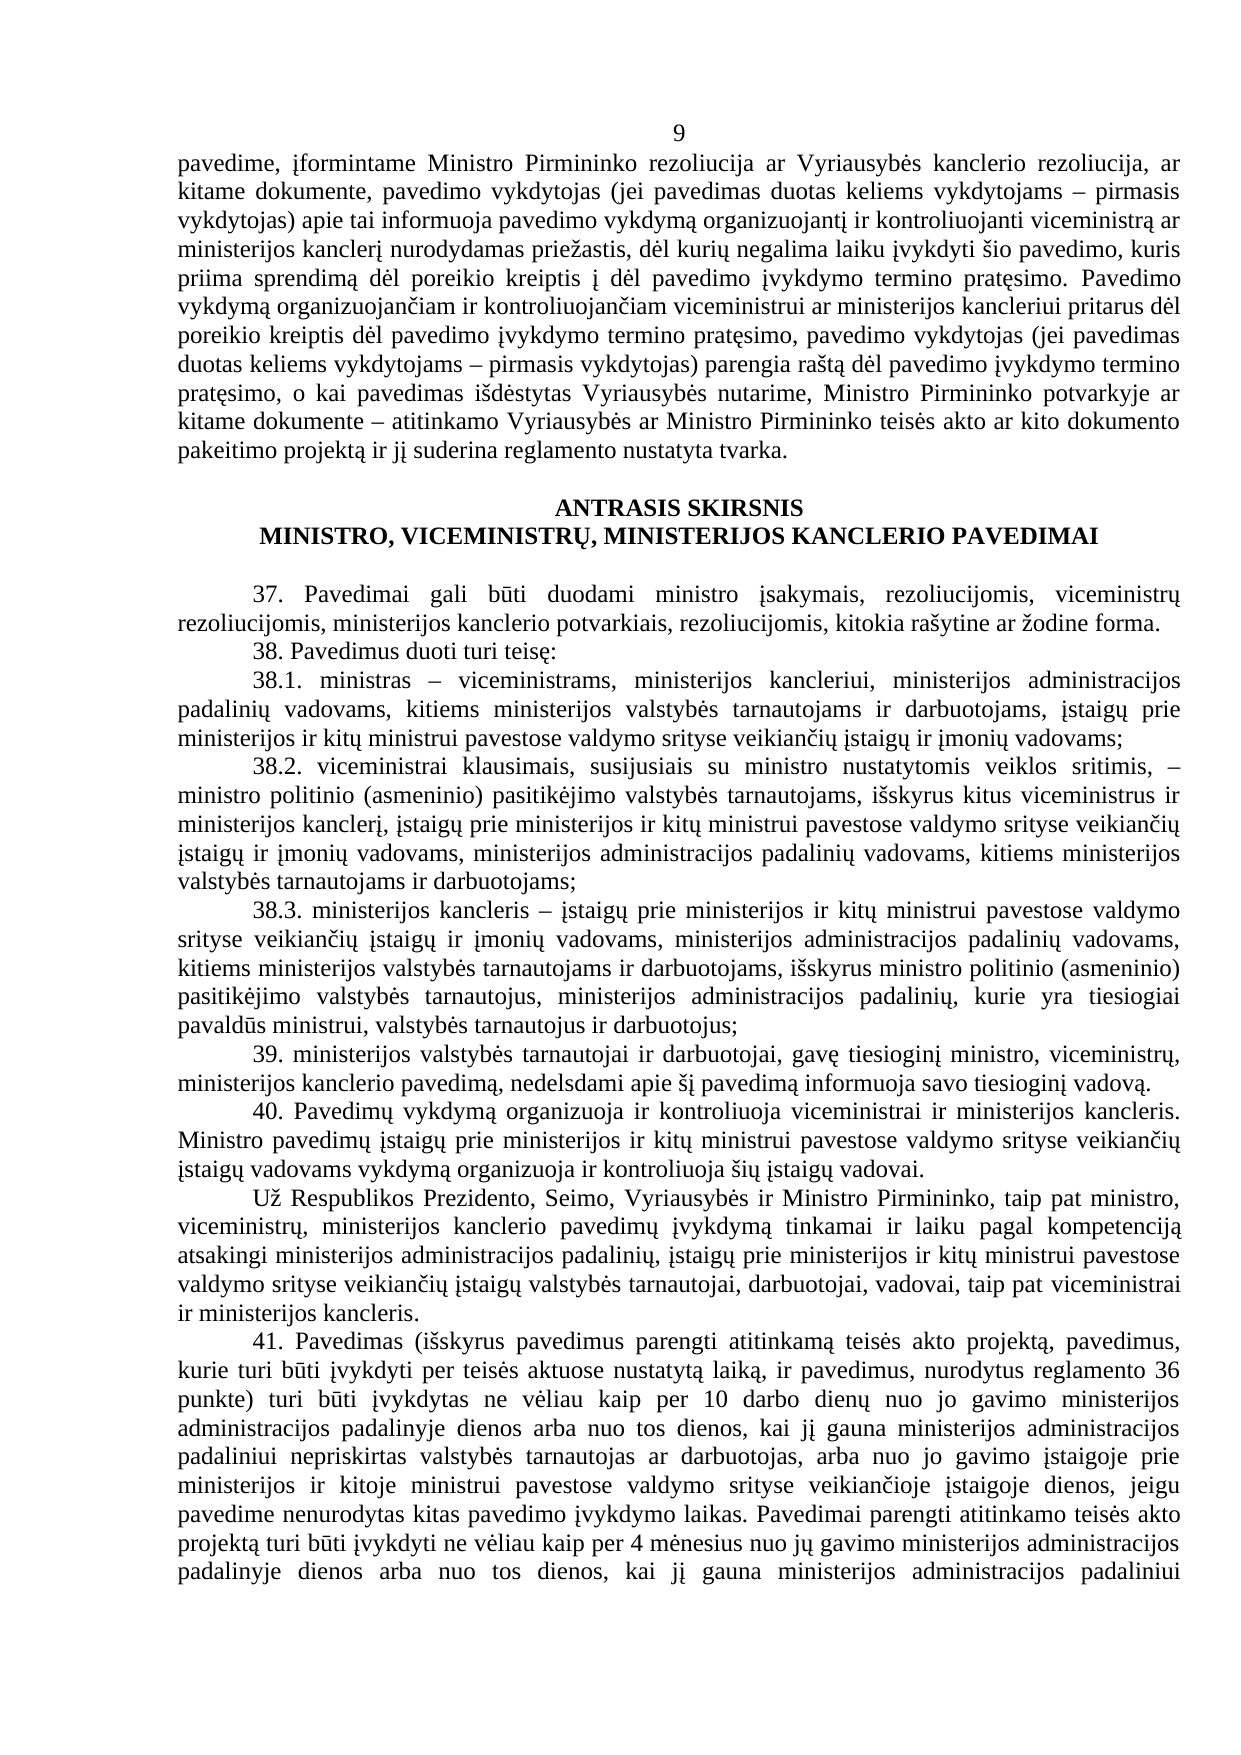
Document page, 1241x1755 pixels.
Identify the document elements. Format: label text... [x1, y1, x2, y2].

text 40. Pavedimų vykdymą organizuoja ir kontroliuoja viceministrai ir ministerijos kancleris. Ministro pavedimų įstaigų prie ministerijos ir kitų ministrui pavestose valdymo srityse veikiančių įstaigų vadovams vykdymą organizuoja ir kontroliuoja šių įstaigų vadovai. [177, 1096, 1181, 1183]
text 38. Pavedimus duoti turi teisę: [177, 636, 1181, 665]
text 38.2. viceministrai klausimais, susijusiais su ministro nustatytomis veiklos sritimis, – ministro politinio (asmeninio) pasitikėjimo valstybės tarnautojams, išskyrus kitus viceministrus ir ministerijos kanclerį, įstaigų prie ministerijos ir kitų ministrui pavestose valdymo srityse veikiančių įstaigų ir įmonių vadovams, ministerijos administracijos padalinių vadovams, kitiems ministerijos valstybės tarnautojams ir darbuotojams; [177, 751, 1181, 895]
text MINISTRO, VICEMINISTRŲ, MINISTERIJOS KANCLERIO PAVEDIMAI [177, 521, 1181, 550]
text 39. ministerijos valstybės tarnautojai ir darbuotojai, gavę tiesioginį ministro, viceministrų, ministerijos kanclerio pavedimą, nedelsdami apie šį pavedimą informuoja savo tiesioginį vadovą. [177, 1039, 1181, 1096]
text pavedime, įformintame Ministro Pirmininko rezoliucija ar Vyriausybės kanclerio rezoliucija, ar kitame dokumente, pavedimo vykdytojas (jei pavedimas duotas keliems vykdytojams – pirmasis vykdytojas) apie tai informuoja pavedimo vykdymą organizuojantį ir kontroliuojanti viceministrą ar ministerijos kanclerį nurodydamas priežastis, dėl kurių negalima laiku įvykdyti šio pavedimo, kuris priima sprendimą dėl poreikio kreiptis į dėl pavedimo įvykdymo termino pratęsimo. Pavedimo vykdymą organizuojančiam ir kontroliuojančiam viceministrui ar ministerijos kancleriui pritarus dėl poreikio kreiptis dėl pavedimo įvykdymo termino pratęsimo, pavedimo vykdytojas (jei pavedimas duotas keliems vykdytojams – pirmasis vykdytojas) parengia raštą dėl pavedimo įvykdymo termino pratęsimo, o kai pavedimas išdėstytas Vyriausybės nutarime, Ministro Pirmininko potvarkyje ar kitame dokumente ‒ atitinkamo Vyriausybės ar Ministro Pirmininko teisės akto ar kito dokumento pakeitimo projektą ir jį suderina reglamento nustatyta tvarka. [177, 148, 1181, 464]
text 38.1. ministras – viceministrams, ministerijos kancleriui, ministerijos administracijos padalinių vadovams, kitiems ministerijos valstybės tarnautojams ir darbuotojams, įstaigų prie ministerijos ir kitų ministrui pavestose valdymo srityse veikiančių įstaigų ir įmonių vadovams; [177, 665, 1181, 751]
text 38.3. ministerijos kancleris – įstaigų prie ministerijos ir kitų ministrui pavestose valdymo srityse veikiančių įstaigų ir įmonių vadovams, ministerijos administracijos padalinių vadovams, kitiems ministerijos valstybės tarnautojams ir darbuotojams, išskyrus ministro politinio (asmeninio) pasitikėjimo valstybės tarnautojus, ministerijos administracijos padalinių, kurie yra tiesiogiai pavaldūs ministrui, valstybės tarnautojus ir darbuotojus; [177, 895, 1181, 1039]
text 41. Pavedimas (išskyrus pavedimus parengti atitinkamą teisės akto projektą, pavedimus, kurie turi būti įvykdyti per teisės aktuose nustatytą laiką, ir pavedimus, nurodytus reglamento 36 punkte) turi būti įvykdytas ne vėliau kaip per 10 darbo dienų nuo jo gavimo ministerijos administracijos padalinyje dienos arba nuo tos dienos, kai jį gauna ministerijos administracijos padaliniui nepriskirtas valstybės tarnautojas ar darbuotojas, arba nuo jo gavimo įstaigoje prie ministerijos ir kitoje ministrui pavestose valdymo srityse veikiančioje įstaigoje dienos, jeigu pavedime nenurodytas kitas pavedimo įvykdymo laikas. Pavedimai parengti atitinkamo teisės akto projektą turi būti įvykdyti ne vėliau kaip per 4 mėnesius nuo jų gavimo ministerijos administracijos padalinyje dienos arba nuo tos dienos, kai jį gauna ministerijos administracijos padaliniui [177, 1326, 1181, 1585]
text ANTRASIS SKIRSNIS [177, 493, 1181, 521]
text Už Respublikos Prezidento, Seimo, Vyriausybės ir Ministro Pirmininko, taip pat ministro, viceministrų, ministerijos kanclerio pavedimų įvykdymą tinkamai ir laiku pagal kompetenciją atsakingi ministerijos administracijos padalinių, įstaigų prie ministerijos ir kitų ministrui pavestose valdymo srityse veikiančių įstaigų valstybės tarnautojai, darbuotojai, vadovai, taip pat viceministrai ir ministerijos kancleris. [177, 1183, 1181, 1326]
text 37. Pavedimai gali būti duodami ministro įsakymais, rezoliucijomis, viceministrų rezoliucijomis, ministerijos kanclerio potvarkiais, rezoliucijomis, kitokia rašytine ar žodine forma. [177, 579, 1181, 636]
